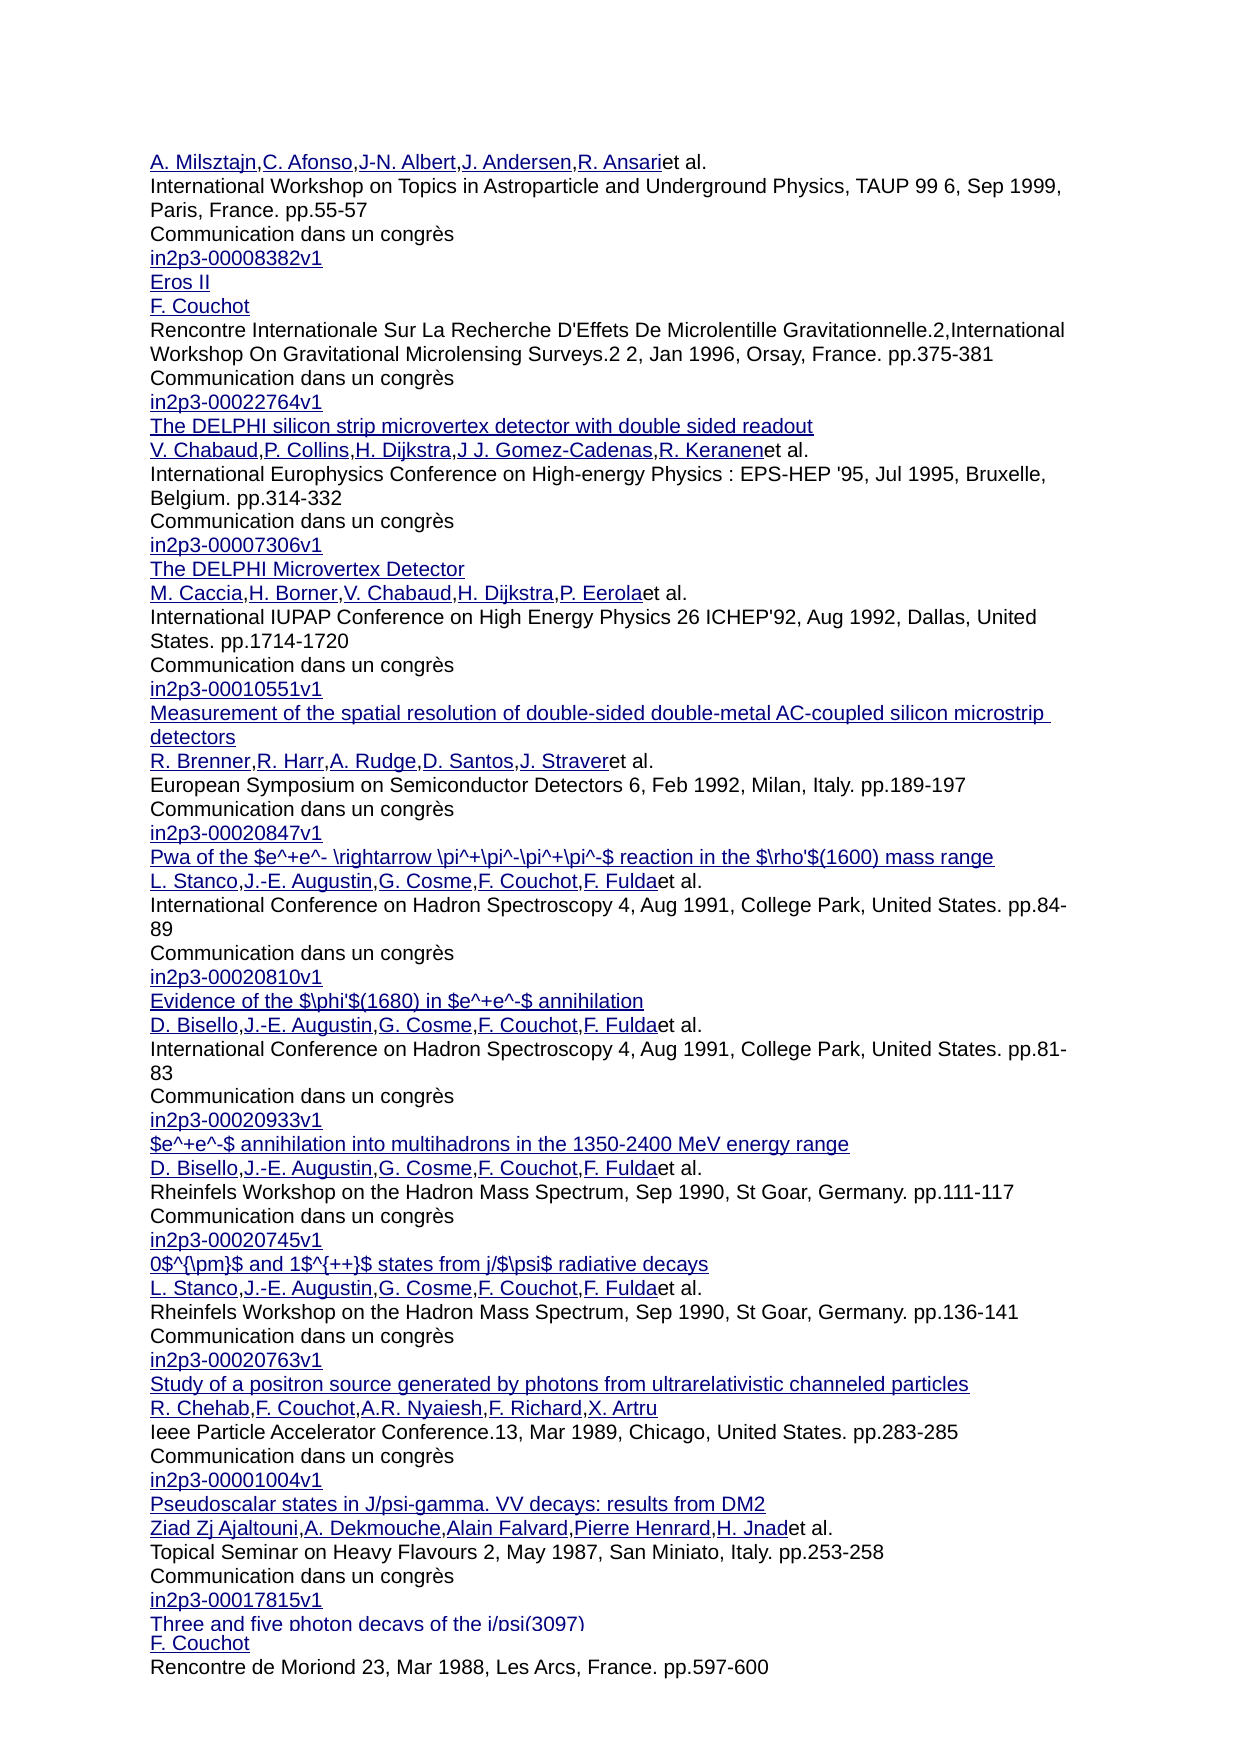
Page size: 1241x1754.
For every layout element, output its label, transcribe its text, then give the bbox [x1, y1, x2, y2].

table_cell Pseudoscalar states in J/psi-gamma. VV decays: results from DM2 Ziad Zj Ajaltouni,A. Dekmouche,Alain Falvard,Pierre Henrard,H. Jnadet al. Topical Seminar on Heavy Flavours 2, May 1987, San Miniato, Italy. pp.253-258 Communication dans un congrès in2p3-00017815v1 [150, 1492, 1090, 1611]
table_cell Eros II F. Couchot Rencontre Internationale Sur La Recherche D'Effets De Microlentille Gravitationnelle.2,International Workshop On Gravitational Microlensing Surveys.2 2, Jan 1996, Orsay, France. pp.375-381 Communication dans un congrès in2p3-00022764v1 [150, 270, 1090, 413]
table_cell The DELPHI silicon strip microvertex detector with double sided readout V. Chabaud,P. Collins,H. Dijkstra,J J. Gomez-Cadenas,R. Keranenet al. International Europhysics Conference on High-energy Physics : EPS-HEP '95, Jul 1995, Bruxelle, Belgium. pp.314-332 Communication dans un congrès in2p3-00007306v1 [150, 414, 1090, 557]
table_cell Three and five photon decays of the j/psi(3097) F. Couchot Rencontre de Moriond 23, Mar 1988, Les Arcs, France. pp.597-600 [150, 1611, 1090, 1679]
table_cell Study of a positron source generated by photons from ultrarelativistic channeled particles R. Chehab,F. Couchot,A.R. Nyaiesh,F. Richard,X. Artru Ieee Particle Accelerator Conference.13, Mar 1989, Chicago, United States. pp.283-285 Communication dans un congrès in2p3-00001004v1 [150, 1372, 1090, 1492]
table_cell Pwa of the $e^+e^- \rightarrow \pi^+\pi^-\pi^+\pi^-$ reaction in the $\rho'$(1600) mass range L. Stanco,J.-E. Augustin,G. Cosme,F. Couchot,F. Fuldaet al. International Conference on Hadron Spectroscopy 4, Aug 1991, College Park, United States. pp.84-89 Communication dans un congrès in2p3-00020810v1 [150, 845, 1090, 988]
table_cell Measurement of the spatial resolution of double-sided double-metal AC-coupled silicon microstrip detectors R. Brenner,R. Harr,A. Rudge,D. Santos,J. Straveret al. European Symposium on Semiconductor Detectors 6, Feb 1992, Milan, Italy. pp.189-197 Communication dans un congrès in2p3-00020847v1 [150, 701, 1090, 845]
table_cell A. Milsztajn,C. Afonso,J-N. Albert,J. Andersen,R. Ansariet al. International Workshop on Topics in Astroparticle and Underground Physics, TAUP 99 6, Sep 1999, Paris, France. pp.55-57 Communication dans un congrès in2p3-00008382v1 [150, 150, 1090, 270]
table_cell The DELPHI Microvertex Detector M. Caccia,H. Borner,V. Chabaud,H. Dijkstra,P. Eerolaet al. International IUPAP Conference on High Energy Physics 26 ICHEP'92, Aug 1992, Dallas, United States. pp.1714-1720 Communication dans un congrès in2p3-00010551v1 [150, 557, 1090, 701]
table_cell Evidence of the $\phi'$(1680) in $e^+e^-$ annihilation D. Bisello,J.-E. Augustin,G. Cosme,F. Couchot,F. Fuldaet al. International Conference on Hadron Spectroscopy 4, Aug 1991, College Park, United States. pp.81-83 Communication dans un congrès in2p3-00020933v1 [150, 989, 1090, 1132]
table_cell 0$^{\pm}$ and 1$^{++}$ states from j/$\psi$ radiative decays L. Stanco,J.-E. Augustin,G. Cosme,F. Couchot,F. Fuldaet al. Rheinfels Workshop on the Hadron Mass Spectrum, Sep 1990, St Goar, Germany. pp.136-141 Communication dans un congrès in2p3-00020763v1 [150, 1252, 1090, 1372]
table_cell $e^+e^-$ annihilation into multihadrons in the 1350-2400 MeV energy range D. Bisello,J.-E. Augustin,G. Cosme,F. Couchot,F. Fuldaet al. Rheinfels Workshop on the Hadron Mass Spectrum, Sep 1990, St Goar, Germany. pp.111-117 Communication dans un congrès in2p3-00020745v1 [150, 1132, 1090, 1252]
